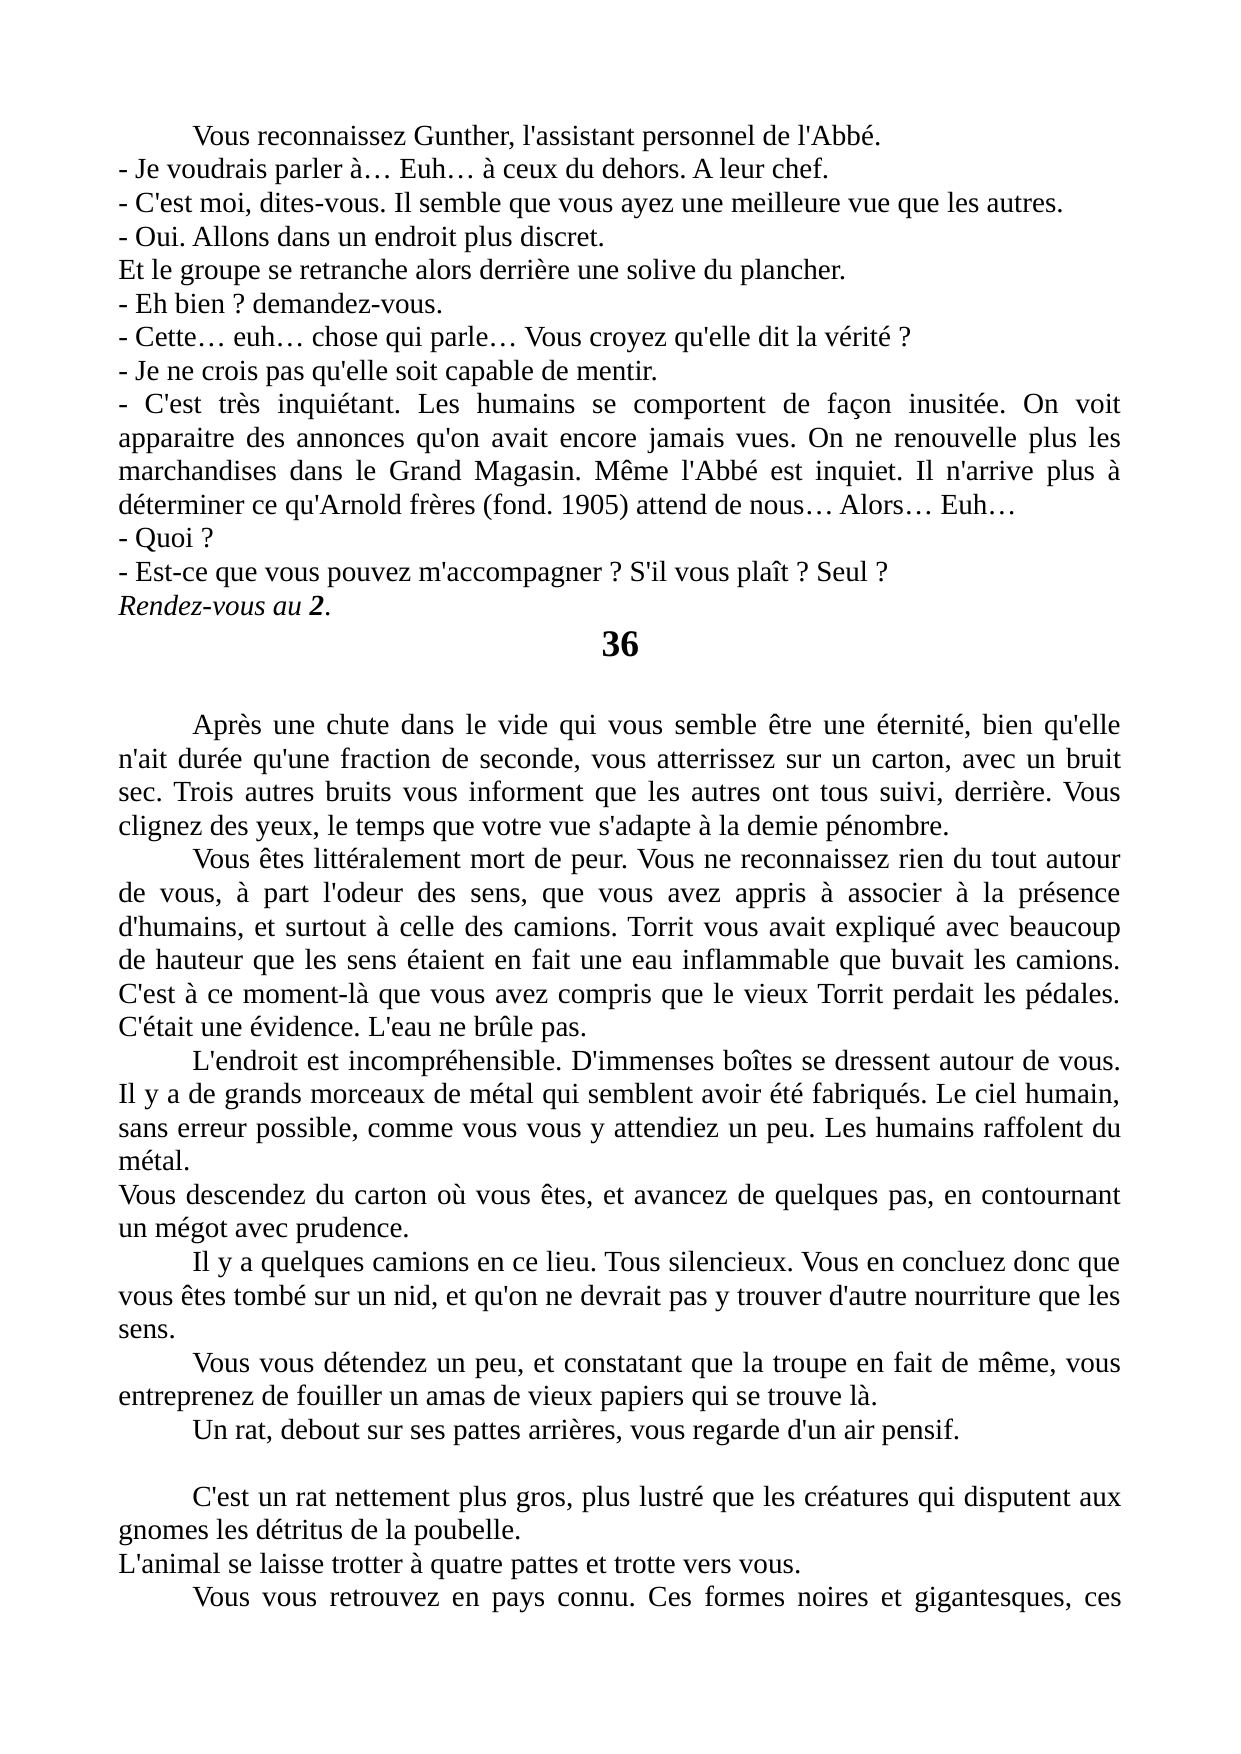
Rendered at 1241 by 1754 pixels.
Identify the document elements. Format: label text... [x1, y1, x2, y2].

text Il y a quelques camions en ce lieu. Tous silencieux. Vous en concluez donc que vous êtes tombé sur un nid, et qu'on ne devrait pas y trouver d'autre nourriture que les sens. [118, 1244, 1122, 1345]
text Un rat, debout sur ses pattes arrières, vous regarde d'un air pensif. [118, 1412, 1122, 1445]
text Vous descendez du carton où vous êtes, et avancez de quelques pas, en contournant un mégot avec prudence. [118, 1177, 1122, 1244]
text 36 [118, 621, 1122, 664]
text - Je voudrais parler à… Euh… à ceux du dehors. A leur chef. [118, 152, 1122, 185]
text L'animal se laisse trotter à quatre pattes et trotte vers vous. [118, 1546, 1122, 1579]
text - C'est très inquiétant. Les humains se comportent de façon inusitée. On voit apparaitre des annonces qu'on avait encore jamais vues. On ne renouvelle plus les marchandises dans le Grand Magasin. Même l'Abbé est inquiet. Il n'arrive plus à déterminer ce qu'Arnold frères (fond. 1905) attend de nous… Alors… Euh… [118, 386, 1122, 521]
text L'endroit est incompréhensible. D'immenses boîtes se dressent autour de vous. Il y a de grands morceaux de métal qui semblent avoir été fabriqués. Le ciel humain, sans erreur possible, comme vous vous y attendiez un peu. Les humains raffolent du métal. [118, 1043, 1122, 1177]
text Après une chute dans le vide qui vous semble être une éternité, bien qu'elle n'ait durée qu'une fraction de seconde, vous atterrissez sur un carton, avec un bruit sec. Trois autres bruits vous informent que les autres ont tous suivi, derrière. Vous clignez des yeux, le temps que votre vue s'adapte à la demie pénombre. [118, 707, 1122, 842]
text - Je ne crois pas qu'elle soit capable de mentir. [118, 353, 1122, 386]
text - Eh bien ? demandez-vous. [118, 286, 1122, 319]
text - C'est moi, dites-vous. Il semble que vous ayez une meilleure vue que les autres. [118, 185, 1122, 219]
text Vous vous retrouvez en pays connu. Ces formes noires et gigantesques, ces [118, 1579, 1122, 1613]
text - Cette… euh… chose qui parle… Vous croyez qu'elle dit la vérité ? [118, 319, 1122, 353]
text C'est un rat nettement plus gros, plus lustré que les créatures qui disputent aux gnomes les détritus de la poubelle. [118, 1479, 1122, 1546]
text - Quoi ? [118, 521, 1122, 554]
text Vous êtes littéralement mort de peur. Vous ne reconnaissez rien du tout autour de vous, à part l'odeur des sens, que vous avez appris à associer à la présence d'humains, et surtout à celle des camions. Torrit vous avait expliqué avec beaucoup de hauteur que les sens étaient en fait une eau inflammable que buvait les camions. C'est à ce moment-là que vous avez compris que le vieux Torrit perdait les pédales. C'était une évidence. L'eau ne brûle pas. [118, 842, 1122, 1043]
text Et le groupe se retranche alors derrière une solive du plancher. [118, 252, 1122, 286]
text - Est-ce que vous pouvez m'accompagner ? S'il vous plaît ? Seul ? [118, 554, 1122, 588]
text Vous reconnaissez Gunther, l'assistant personnel de l'Abbé. [118, 118, 1122, 152]
text Vous vous détendez un peu, et constatant que la troupe en fait de même, vous entreprenez de fouiller un amas de vieux papiers qui se trouve là. [118, 1345, 1122, 1412]
text Rendez-vous au 2. [118, 588, 1122, 621]
text - Oui. Allons dans un endroit plus discret. [118, 219, 1122, 252]
